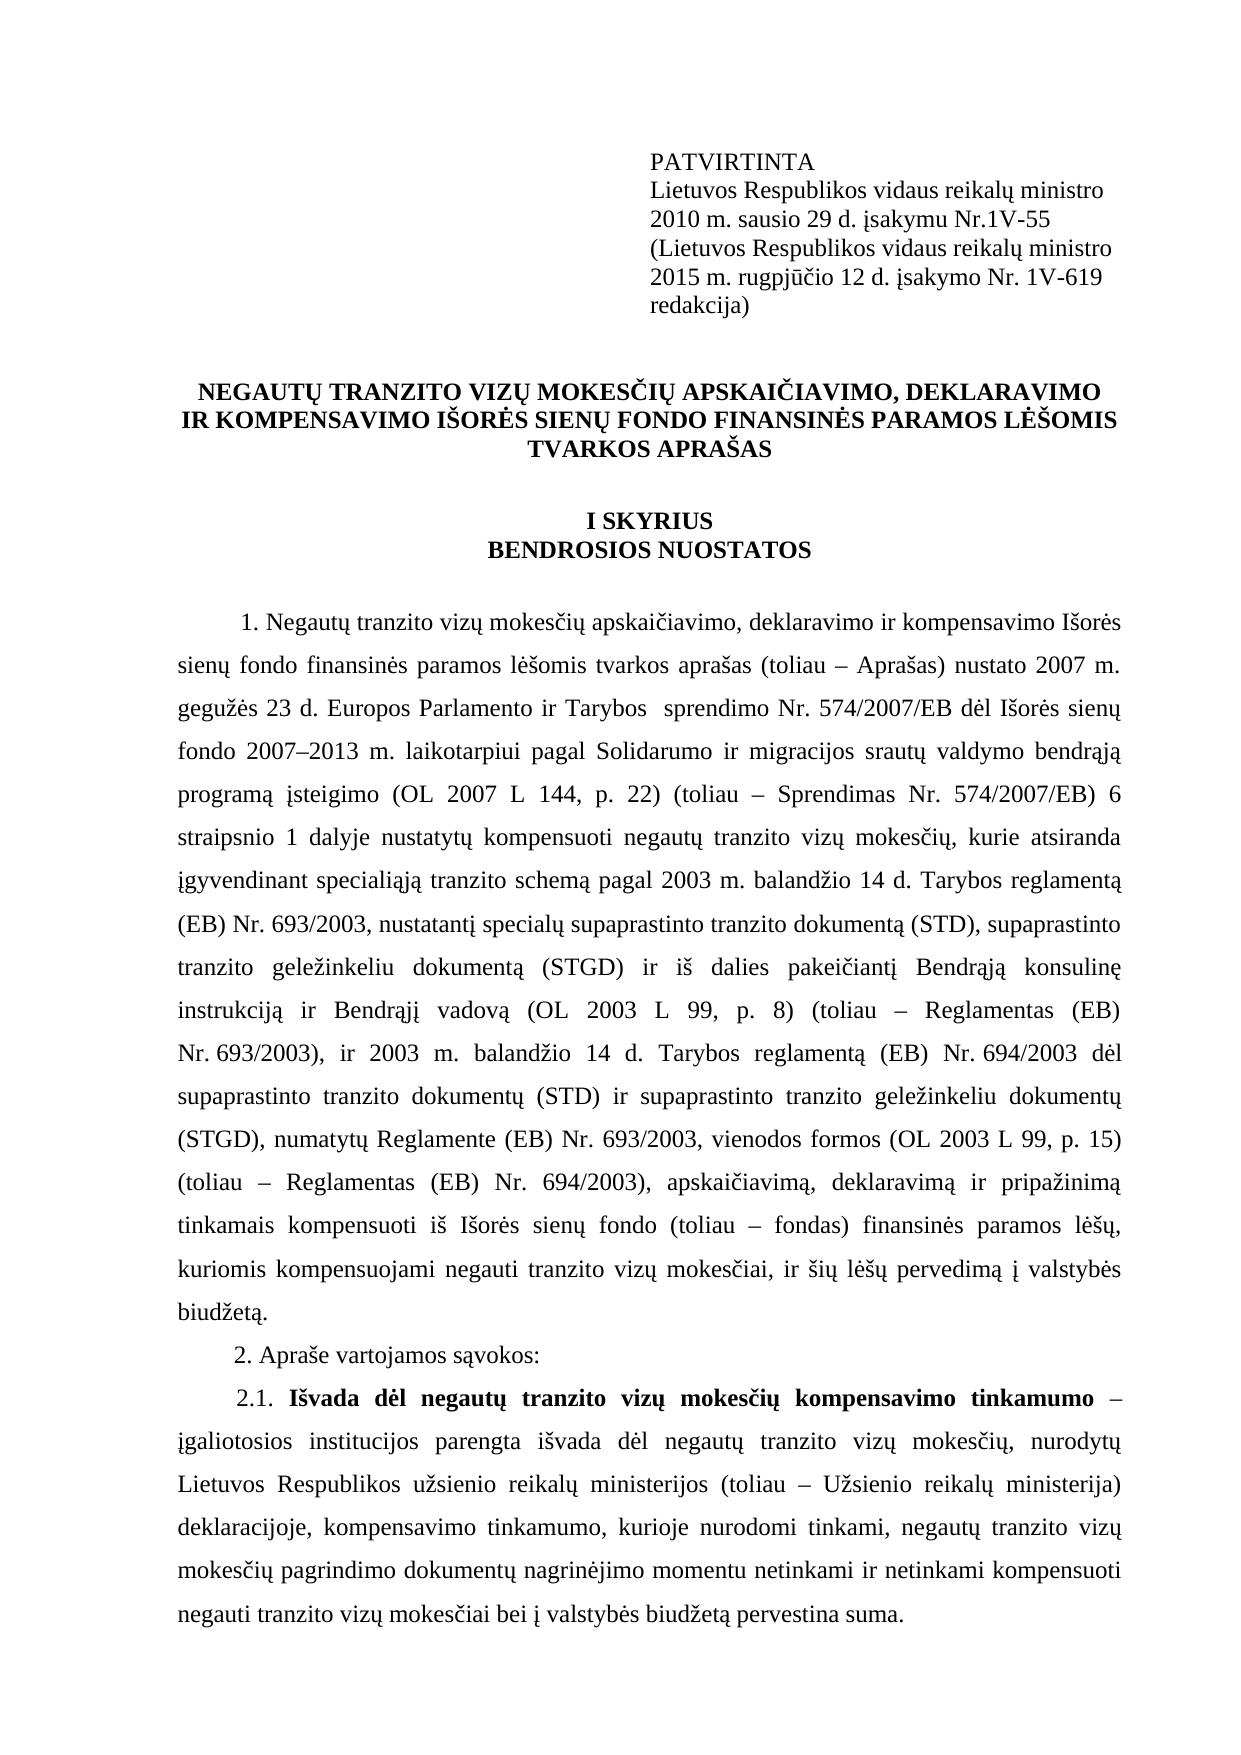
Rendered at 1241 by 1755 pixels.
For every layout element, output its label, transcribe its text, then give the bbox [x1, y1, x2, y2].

text (Lietuvos Respublikos vidaus reikalų ministro [650, 233, 1122, 262]
text PATVIRTINTA [650, 147, 1122, 176]
text 2. Apraše vartojamos sąvokos: [177, 1340, 1122, 1369]
text 2015 m. rugpjūčio 12 d. įsakymo Nr. 1V-619 [650, 262, 1122, 291]
text redakcija) [650, 291, 1122, 319]
text BENDROSIOS NUOSTATOS [177, 535, 1122, 564]
text I SKYRIUS [177, 506, 1122, 535]
text 2.1. Išvada dėl negautų tranzito vizų mokesčių kompensavimo tinkamumo – įgaliotosios institucijos parengta išvada dėl negautų tranzito vizų mokesčių, nurodytų Lietuvos Respublikos užsienio reikalų ministerijos (toliau – Užsienio reikalų ministerija) deklaracijoje, kompensavimo tinkamumo, kurioje nurodomi tinkami, negautų tranzito vizų mokesčių pagrindimo dokumentų nagrinėjimo momentu netinkami ir netinkami kompensuoti negauti tranzito vizų mokesčiai bei į valstybės biudžetą pervestina suma. [177, 1383, 1122, 1627]
text Lietuvos Respublikos vidaus reikalų ministro [650, 176, 1122, 204]
text 2010 m. sausio 29 d. įsakymu Nr.1V-55 [650, 204, 1122, 233]
text IR KOMPENSAVIMO IŠORĖS SIENŲ FONDO FINANSINĖS PARAMOS LĖŠOMIS TVARKOS APRAŠAS [177, 406, 1122, 463]
text NEGAUTŲ TRANZITO VIZŲ MOKESČIŲ APSKAIČIAVIMO, DEKLARAVIMO [177, 377, 1122, 406]
text 1. Negautų tranzito vizų mokesčių apskaičiavimo, deklaravimo ir kompensavimo Išorės sienų fondo finansinės paramos lėšomis tvarkos aprašas (toliau – Aprašas) nustato 2007 m. gegužės 23 d. Europos Parlamento ir Tarybos sprendimo Nr. 574/2007/EB dėl Išorės sienų fondo 2007–2013 m. laikotarpiui pagal Solidarumo ir migracijos srautų valdymo bendrąją programą įsteigimo (OL 2007 L 144, p. 22) (toliau – Sprendimas Nr. 574/2007/EB) 6 straipsnio 1 dalyje nustatytų kompensuoti negautų tranzito vizų mokesčių, kurie atsiranda įgyvendinant specialiąją tranzito schemą pagal 2003 m. balandžio 14 d. Tarybos reglamentą (EB) Nr. 693/2003, nustatantį specialų supaprastinto tranzito dokumentą (STD), supaprastinto tranzito geležinkeliu dokumentą (STGD) ir iš dalies pakeičiantį Bendrąją konsulinę instrukciją ir Bendrąjį vadovą (OL 2003 L 99, p. 8) (toliau – Reglamentas (EB) Nr. 693/2003), ir 2003 m. balandžio 14 d. Tarybos reglamentą (EB) Nr. 694/2003 dėl supaprastinto tranzito dokumentų (STD) ir supaprastinto tranzito geležinkeliu dokumentų (STGD), numatytų Reglamente (EB) Nr. 693/2003, vienodos formos (OL 2003 L 99, p. 15) (toliau – Reglamentas (EB) Nr. 694/2003), apskaičiavimą, deklaravimą ir pripažinimą tinkamais kompensuoti iš Išorės sienų fondo (toliau – fondas) finansinės paramos lėšų, kuriomis kompensuojami negauti tranzito vizų mokesčiai, ir šių lėšų pervedimą į valstybės biudžetą. [177, 607, 1122, 1326]
